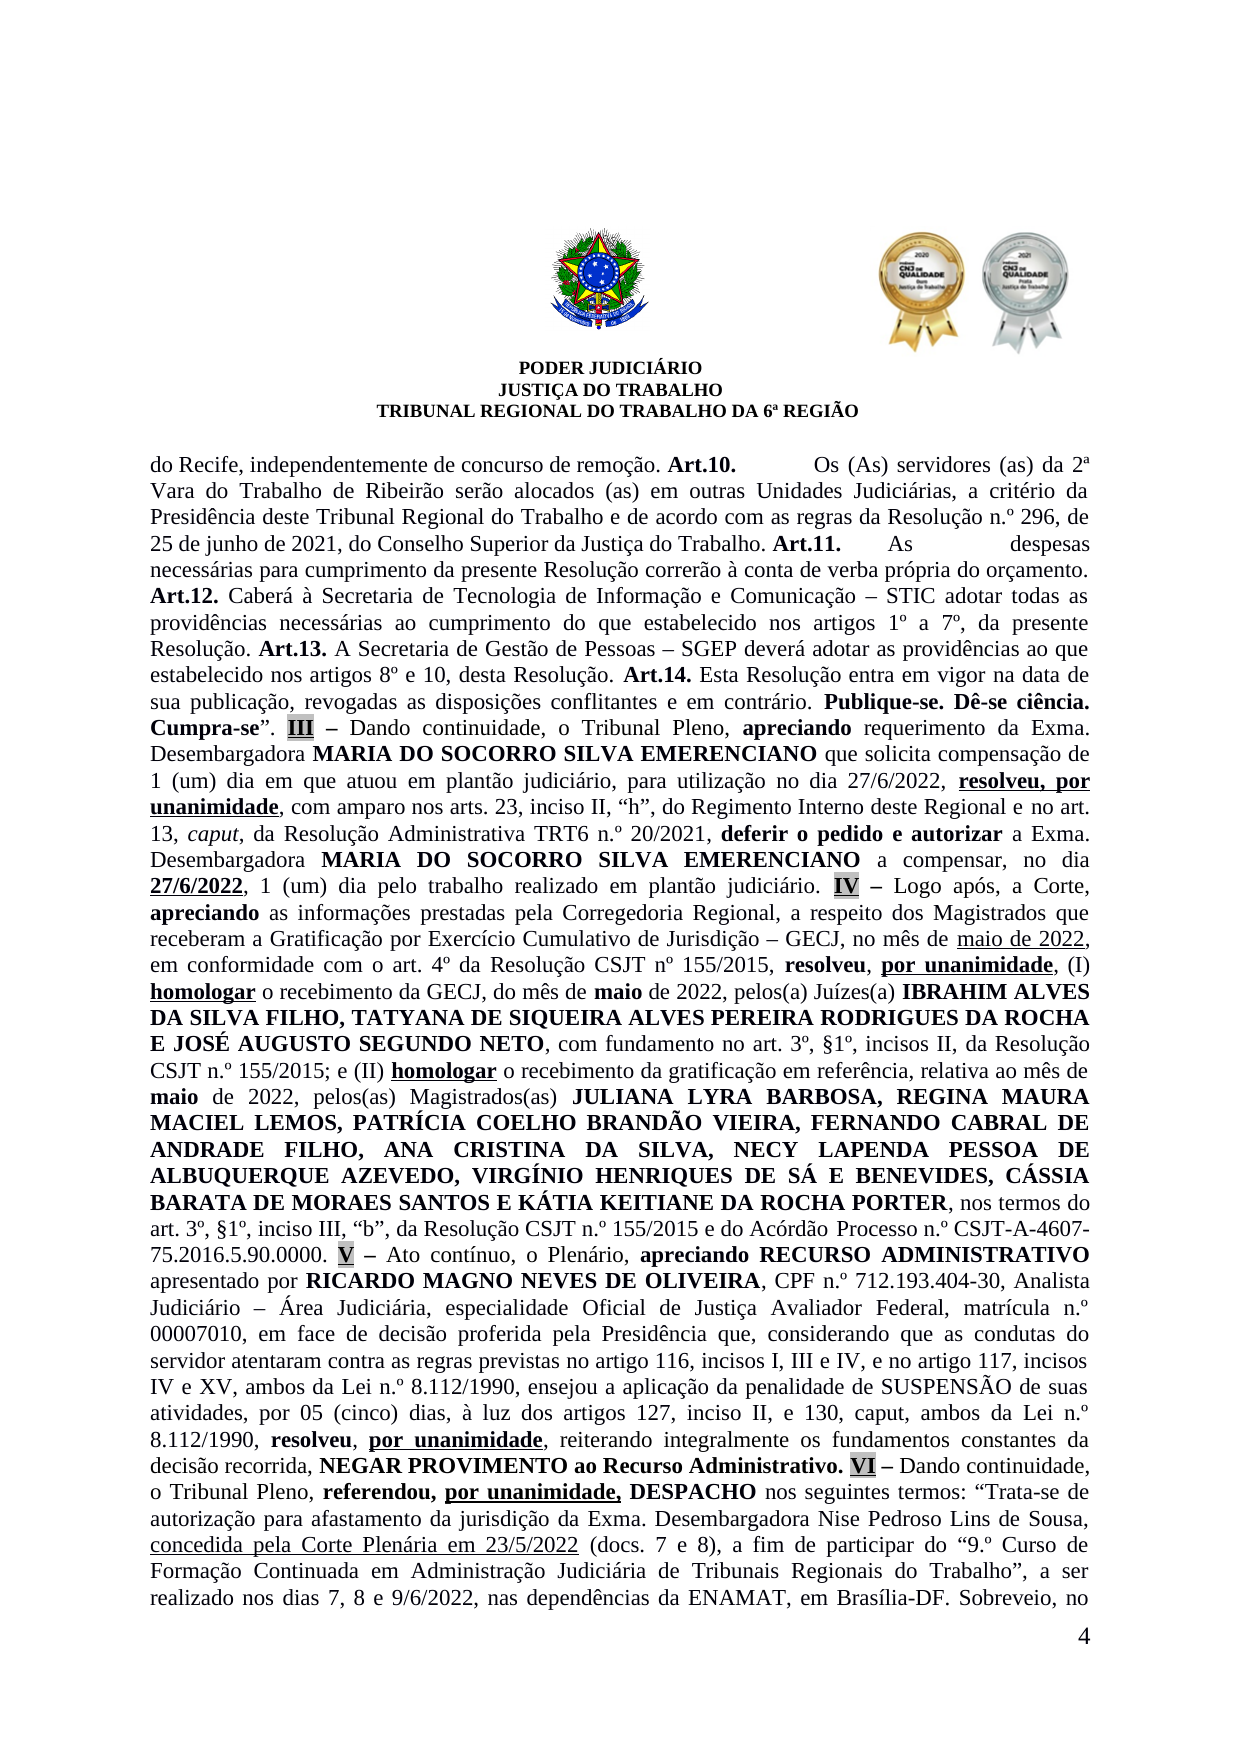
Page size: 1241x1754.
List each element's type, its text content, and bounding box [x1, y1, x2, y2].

text do Recife, independentemente de concurso de remoção. Art.10. Os (As) servidores (as) da 2ª Vara do Trabalho de Ribeirão serão alocados (as) em outras Unidades Judiciárias, a critério da Presidência deste Tribunal Regional do Trabalho e de acordo com as regras da Resolução n.º 296, de 25 de junho de 2021, do Conselho Superior da Justiça do Trabalho. Art.11. As despesas necessárias para cumprimento da presente Resolução correrão à conta de verba própria do orçamento. Art.12. Caberá à Secretaria de Tecnologia de Informação e Comunicação – STIC adotar todas as providências necessárias ao cumprimento do que estabelecido nos artigos 1º a 7º, da presente Resolução. Art.13. A Secretaria de Gestão de Pessoas – SGEP deverá adotar as providências ao que estabelecido nos artigos 8º e 10, desta Resolução. Art.14. Esta Resolução entra em vigor na data de sua publicação, revogadas as disposições conflitantes e em contrário. Publique-se. Dê-se ciência. Cumpra-se”. III – Dando continuidade, o Tribunal Pleno, apreciando requerimento da Exma. Desembargadora MARIA DO SOCORRO SILVA EMERENCIANO que solicita compensação de 1 (um) dia em que atuou em plantão judiciário, para utilização no dia 27/6/2022, resolveu, por unanimidade, com amparo nos arts. 23, inciso II, “h”, do Regimento Interno deste Regional e no art. 13, caput, da Resolução Administrativa TRT6 n.º 20/2021, deferir o pedido e autorizar a Exma. Desembargadora MARIA DO SOCORRO SILVA EMERENCIANO a compensar, no dia 27/6/2022, 1 (um) dia pelo trabalho realizado em plantão judiciário. IV – Logo após, a Corte, apreciando as informações prestadas pela Corregedoria Regional, a respeito dos Magistrados que receberam a Gratificação por Exercício Cumulativo de Jurisdição – GECJ, no mês de maio de 2022, em conformidade com o art. 4º da Resolução CSJT nº 155/2015, resolveu, por unanimidade, (I) homologar o recebimento da GECJ, do mês de maio de 2022, pelos(a) Juízes(a) IBRAHIM ALVES DA SILVA FILHO, TATYANA DE SIQUEIRA ALVES PEREIRA RODRIGUES DA ROCHA E JOSÉ AUGUSTO SEGUNDO NETO, com fundamento no art. 3º, §1º, incisos II, da Resolução CSJT n.º 155/2015; e (II) homologar o recebimento da gratificação em referência, relativa ao mês de maio de 2022, pelos(as) Magistrados(as) JULIANA LYRA BARBOSA, REGINA MAURA MACIEL LEMOS, PATRÍCIA COELHO BRANDÃO VIEIRA, FERNANDO CABRAL DE ANDRADE FILHO, ANA CRISTINA DA SILVA, NECY LAPENDA PESSOA DE ALBUQUERQUE AZEVEDO, VIRGÍNIO HENRIQUES DE SÁ E BENEVIDES, CÁSSIA BARATA DE MORAES SANTOS E KÁTIA KEITIANE DA ROCHA PORTER, nos termos do art. 3º, §1º, inciso III, “b”, da Resolução CSJT n.º 155/2015 e do Acórdão Processo n.º CSJT-A-4607-75.2016.5.90.0000. V – Ato contínuo, o Plenário, apreciando RECURSO ADMINISTRATIVO apresentado por RICARDO MAGNO NEVES DE OLIVEIRA, CPF n.º 712.193.404-30, Analista Judiciário – Área Judiciária, especialidade Oficial de Justiça Avaliador Federal, matrícula n.º 00007010, em face de decisão proferida pela Presidência que, considerando que as condutas do servidor atentaram contra as regras previstas no artigo 116, incisos I, III e IV, e no artigo 117, incisos IV e XV, ambos da Lei n.º 8.112/1990, ensejou a aplicação da penalidade de SUSPENSÃO de suas atividades, por 05 (cinco) dias, à luz dos artigos 127, inciso II, e 130, caput, ambos da Lei n.º 8.112/1990, resolveu, por unanimidade, reiterando integralmente os fundamentos constantes da decisão recorrida, NEGAR PROVIMENTO ao Recurso Administrativo. VI – Dando continuidade, o Tribunal Pleno, referendou, por unanimidade, DESPACHO nos seguintes termos: “Trata-se de autorização para afastamento da jurisdição da Exma. Desembargadora Nise Pedroso Lins de Sousa, concedida pela Corte Plenária em 23/5/2022 (docs. 7 e 8), a fim de participar do “9.º Curso de Formação Continuada em Administração Judiciária de Tribunais Regionais do Trabalho”, a ser realizado nos dias 7, 8 e 9/6/2022, nas dependências da ENAMAT, em Brasília-DF. Sobreveio, no [150, 451, 1090, 1610]
